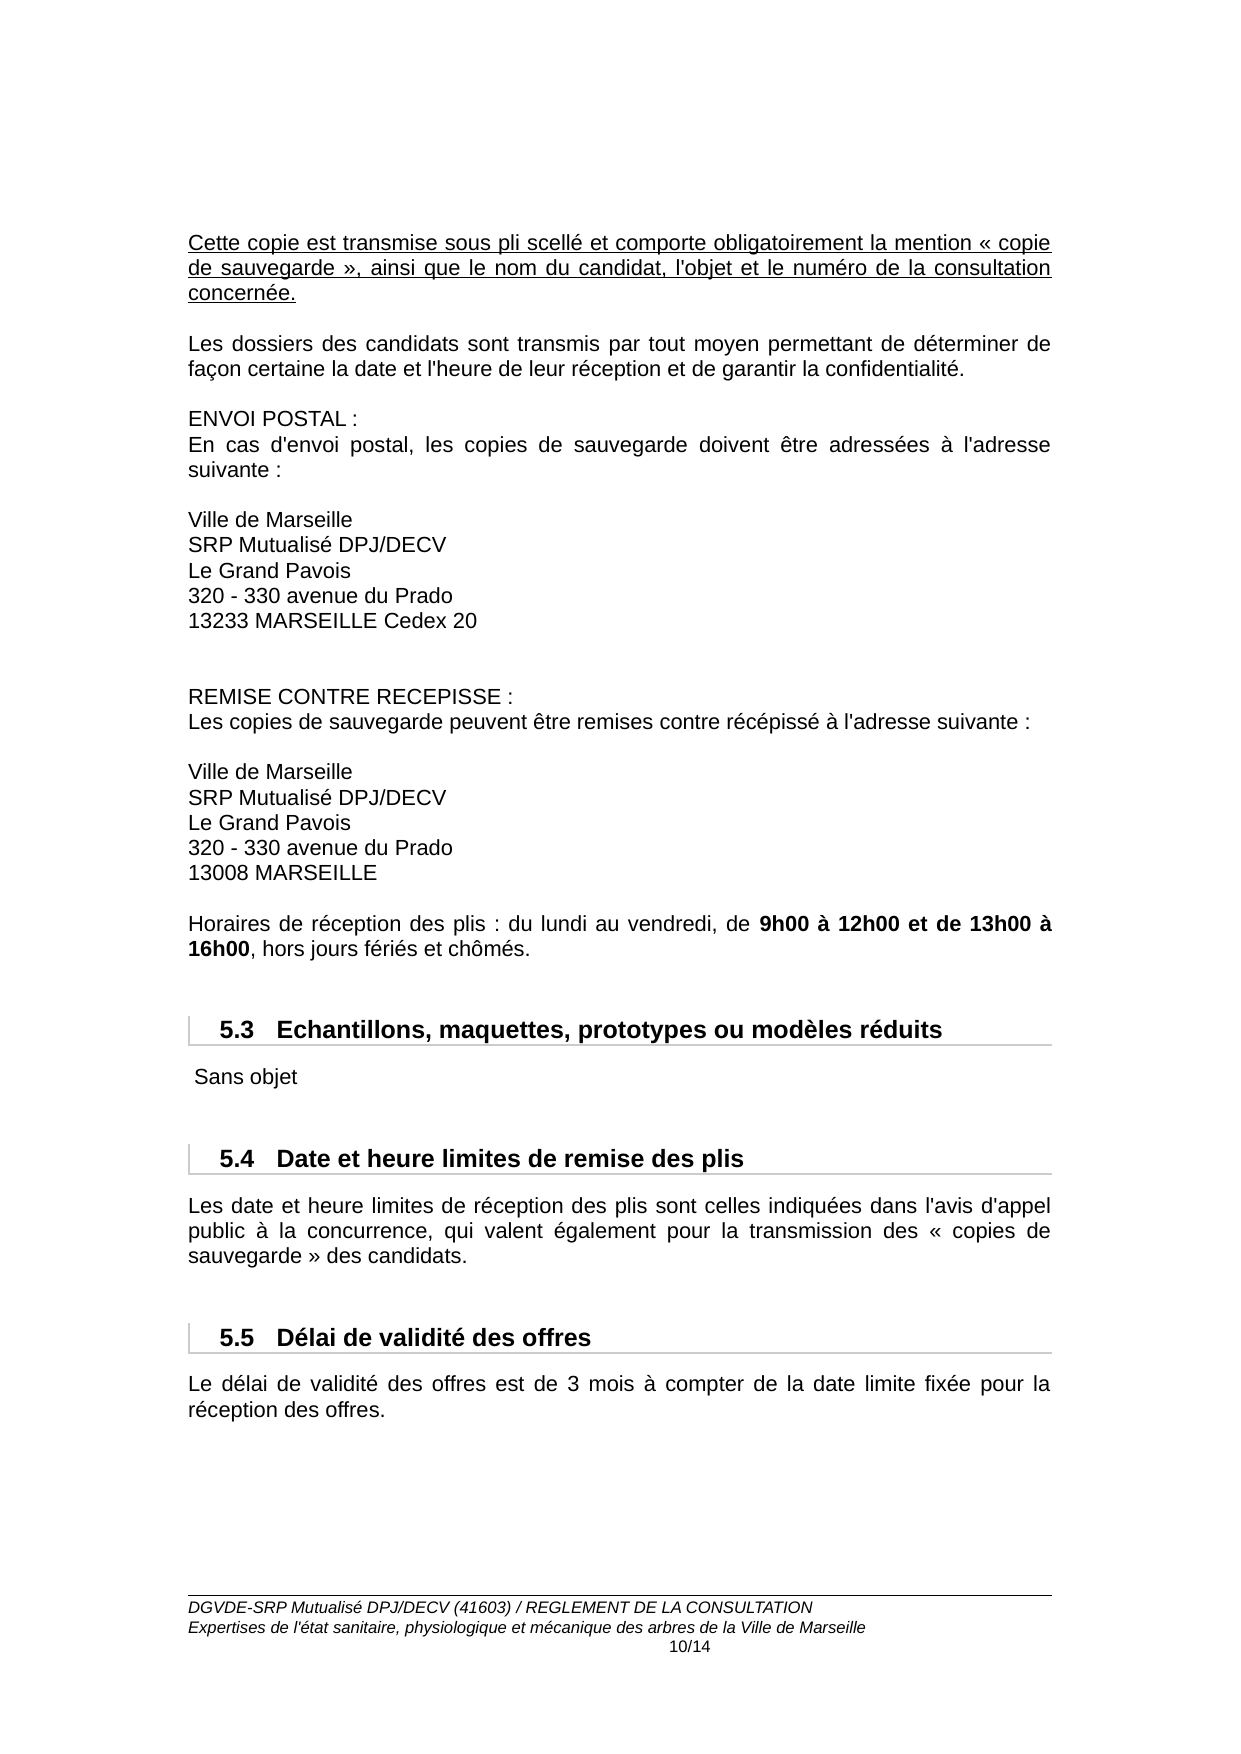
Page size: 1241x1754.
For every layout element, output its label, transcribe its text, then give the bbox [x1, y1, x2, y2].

text Horaires de réception des plis : du lundi au vendredi, de 9h00 à 12h00 et de 13h00 à 16h00, hors jours fériés et chômés. [188, 910, 1052, 961]
text Les dossiers des candidats sont transmis par tout moyen permettant de déterminer de façon certaine la date et l'heure de leur réception et de garantir la confidentialité. [188, 331, 1052, 381]
text REMISE CONTRE RECEPISSE : [188, 683, 1052, 709]
subtitle Date et heure limites de remise des plis [190, 1144, 1052, 1173]
text SRP Mutualisé DPJ/DECV [188, 784, 1052, 809]
text Les copies de sauvegarde peuvent être remises contre récépissé à l'adresse suivante : [188, 709, 1052, 734]
text de sauvegarde », ainsi que le nom du candidat, l'objet et le numéro de la consultation [188, 253, 1052, 277]
text Sans objet [188, 1064, 1052, 1089]
text concernée. [188, 278, 1052, 305]
text En cas d'envoi postal, les copies de sauvegarde doivent être adressées à l'adresse suivante : [188, 431, 1052, 482]
text Cette copie est transmise sous pli scellé et comporte obligatoirement la mention « copie [188, 230, 1052, 252]
text Le Grand Pavois [188, 809, 1052, 835]
text Le délai de validité des offres est de 3 mois à compter de la date limite fixée pour la réception des offres. [188, 1371, 1052, 1422]
text Le Grand Pavois [188, 557, 1052, 583]
text Les date et heure limites de réception des plis sont celles indiquées dans l'avis d'appel public à la concurrence, qui valent également pour la transmission des « copies de sauvegarde » des candidats. [188, 1192, 1052, 1268]
text Ville de Marseille [188, 507, 1052, 532]
text 320 - 330 avenue du Prado [188, 835, 1052, 860]
text 13008 MARSEILLE [188, 860, 1052, 885]
subtitle Délai de validité des offres [190, 1323, 1052, 1352]
text Ville de Marseille [188, 759, 1052, 784]
text SRP Mutualisé DPJ/DECV [188, 532, 1052, 557]
text ENVOI POSTAL : [188, 406, 1052, 431]
subtitle Echantillons, maquettes, prototypes ou modèles réduits [190, 1016, 1052, 1044]
text 320 - 330 avenue du Prado [188, 583, 1052, 608]
text 13233 MARSEILLE Cedex 20 [188, 608, 1052, 633]
